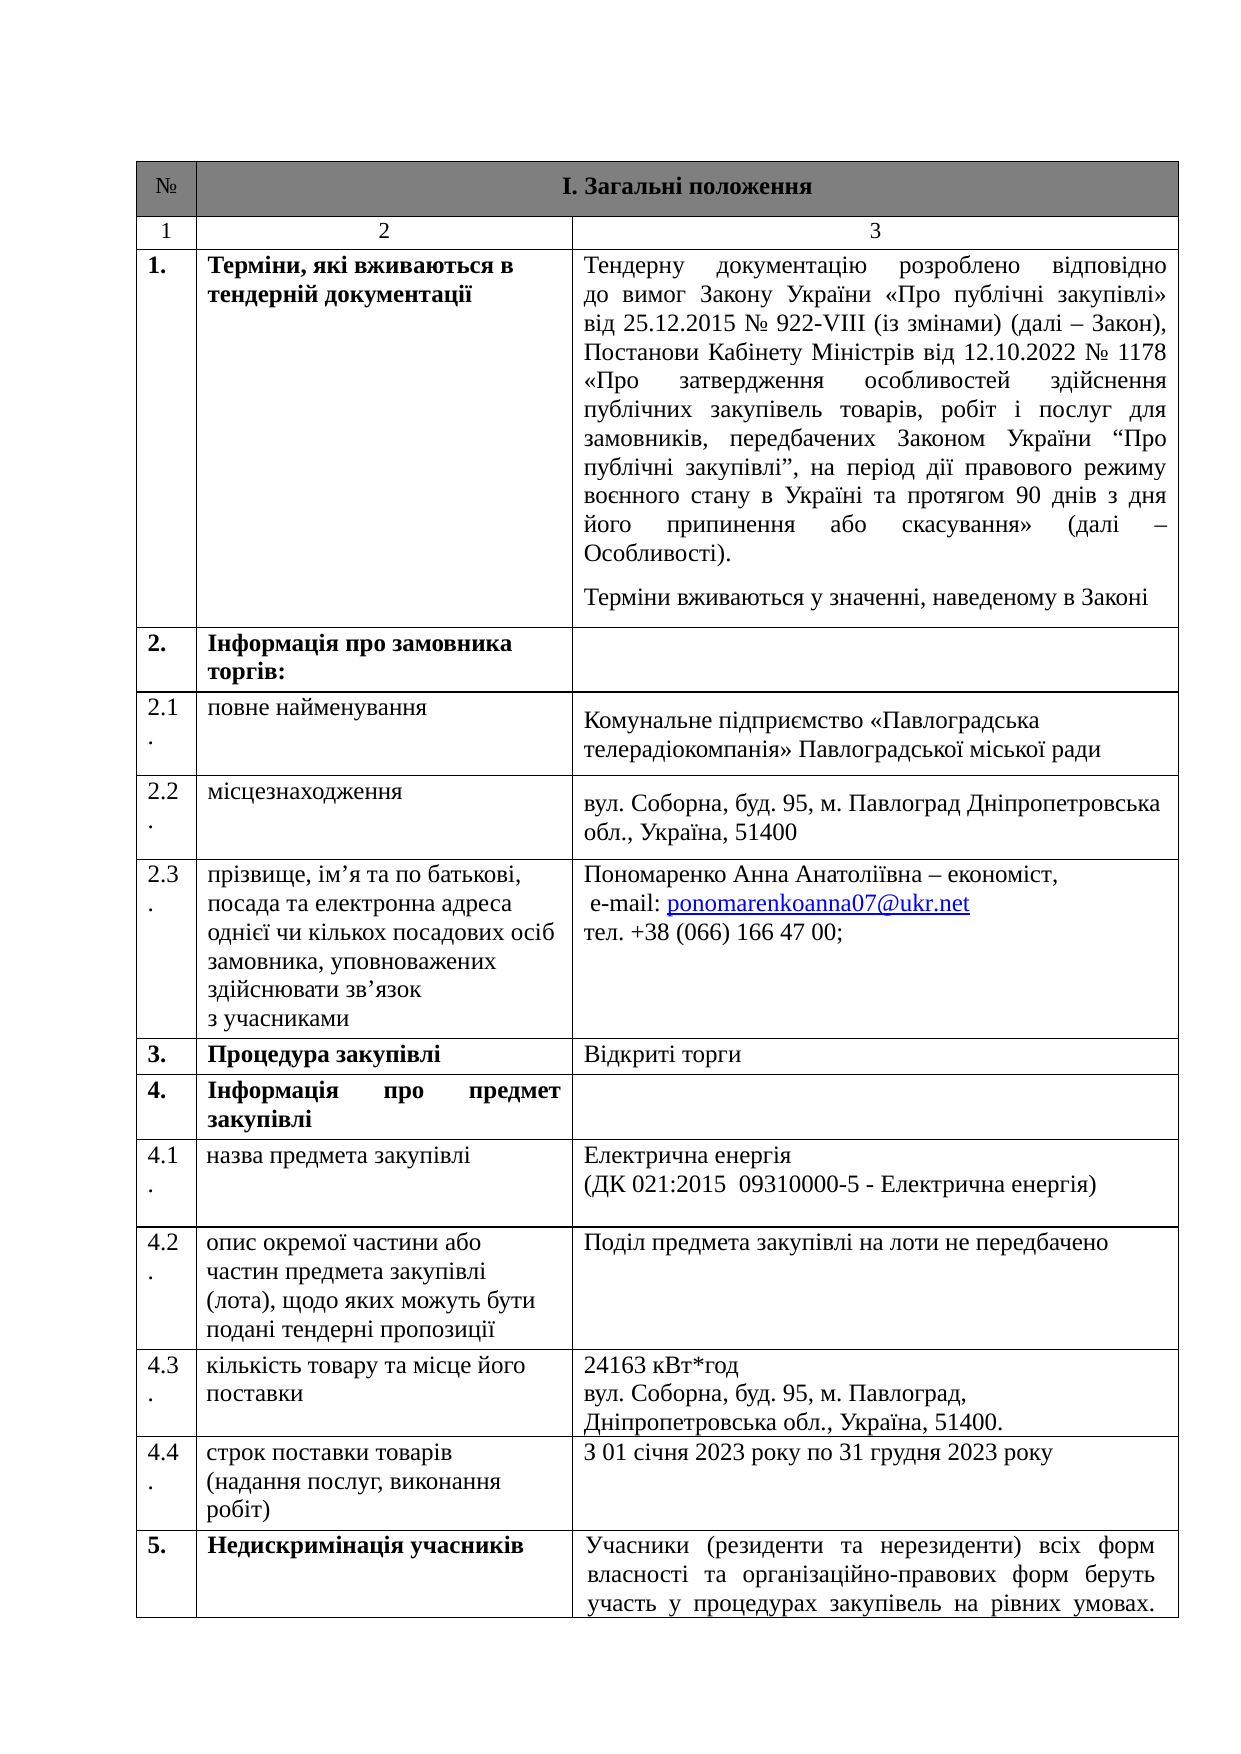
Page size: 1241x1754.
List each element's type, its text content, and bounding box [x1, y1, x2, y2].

table_cell 2 [197, 217, 572, 249]
table_cell 4. [137, 1075, 196, 1139]
table_cell 4.3. [137, 1350, 196, 1436]
table_cell 3. [137, 1039, 196, 1074]
table_cell кількість товару та місце його поставки [197, 1350, 572, 1436]
table_cell 5. [137, 1531, 196, 1617]
table_cell 4.4. [137, 1437, 196, 1529]
table_cell 2.1. [137, 693, 196, 775]
table_cell вул. Соборна, буд. 95, м. Павлоград Дніпропетровська обл., Україна, 51400 [573, 776, 1178, 858]
table_cell строк поставки товарів (надання послуг, виконання робіт) [197, 1437, 572, 1529]
table_header № [137, 162, 196, 216]
table_cell Інформація про замовника торгів: [197, 628, 572, 691]
table_cell Терміни, які вживаються в тендерній документації [197, 250, 572, 627]
table_cell 1. [137, 250, 196, 627]
table_cell 2.2. [137, 776, 196, 858]
table_cell Процедура закупівлі [197, 1039, 572, 1074]
table_cell 24163 кВт*год вул. Соборна, буд. 95, м. Павлоград, Дніпропетровська обл., Україна, 51400. [573, 1350, 1178, 1436]
table_cell [573, 628, 1178, 691]
table_cell Недискримінація учасників [197, 1531, 572, 1617]
table_cell Учасники (резиденти та нерезиденти) всіх форм власності та організаційно-правових форм беруть участь у процедурах закупівель на рівних умовах. [573, 1531, 1178, 1617]
table_cell [573, 1075, 1178, 1139]
table_cell Поділ предмета закупівлі на лоти не передбачено [573, 1228, 1178, 1349]
table_cell 2. [137, 628, 196, 691]
table_cell 4.1. [137, 1140, 196, 1226]
table_cell назва предмета закупівлі [197, 1140, 572, 1226]
table_cell опис окремої частини або частин предмета закупівлі (лота), щодо яких можуть бути подані тендерні пропозиції [197, 1228, 572, 1349]
table_cell 4.2. [137, 1228, 196, 1349]
table_cell 1 [137, 217, 196, 249]
table_cell З 01 січня 2023 року по 31 грудня 2023 року [573, 1437, 1178, 1529]
table_cell прізвище, ім’я та по батькові, посада та електронна адреса однієї чи кількох посадових осіб замовника, уповноважених здійснювати зв’язок з учасниками [197, 860, 572, 1038]
table_cell Пономаренко Анна Анатоліївна – економіст, e-mail: ponomarenkoanna07@ukr.net тел. +38 (066) 166 47 00; [573, 860, 1178, 1038]
table_cell Інформація про предмет закупівлі [197, 1075, 572, 1139]
table_cell Відкриті торги [573, 1039, 1178, 1074]
table_cell 3 [573, 217, 1178, 249]
table_cell 2.3. [137, 860, 196, 1038]
table_cell Електрична енергія (ДК 021:2015 09310000-5 - Електрична енергія) [573, 1140, 1178, 1226]
table_cell Тендерну документацію розроблено відповідно до вимог Закону України «Про публічні закупівлі» від 25.12.2015 № 922-VIII (із змінами) (далі – Закон), Постанови Кабінету Міністрів від 12.10.2022 № 1178 «Про затвердження особливостей здійснення публічних закупівель товарів, робіт і послуг для замовників, передбачених Законом України “Про публічні закупівлі”, на період дії правового режиму воєнного стану в Україні та протягом 90 днів з дня його припинення або скасування» (далі – Особливості). Терміни вживаються у значенні, наведеному в Законі [573, 250, 1178, 627]
table_header І. Загальні положення [197, 162, 1178, 216]
table_cell Комунальне підприємство «Павлоградська телерадіокомпанія» Павлоградської міської ради [573, 693, 1178, 775]
table_cell місцезнаходження [197, 776, 572, 858]
table_cell повне найменування [197, 693, 572, 775]
